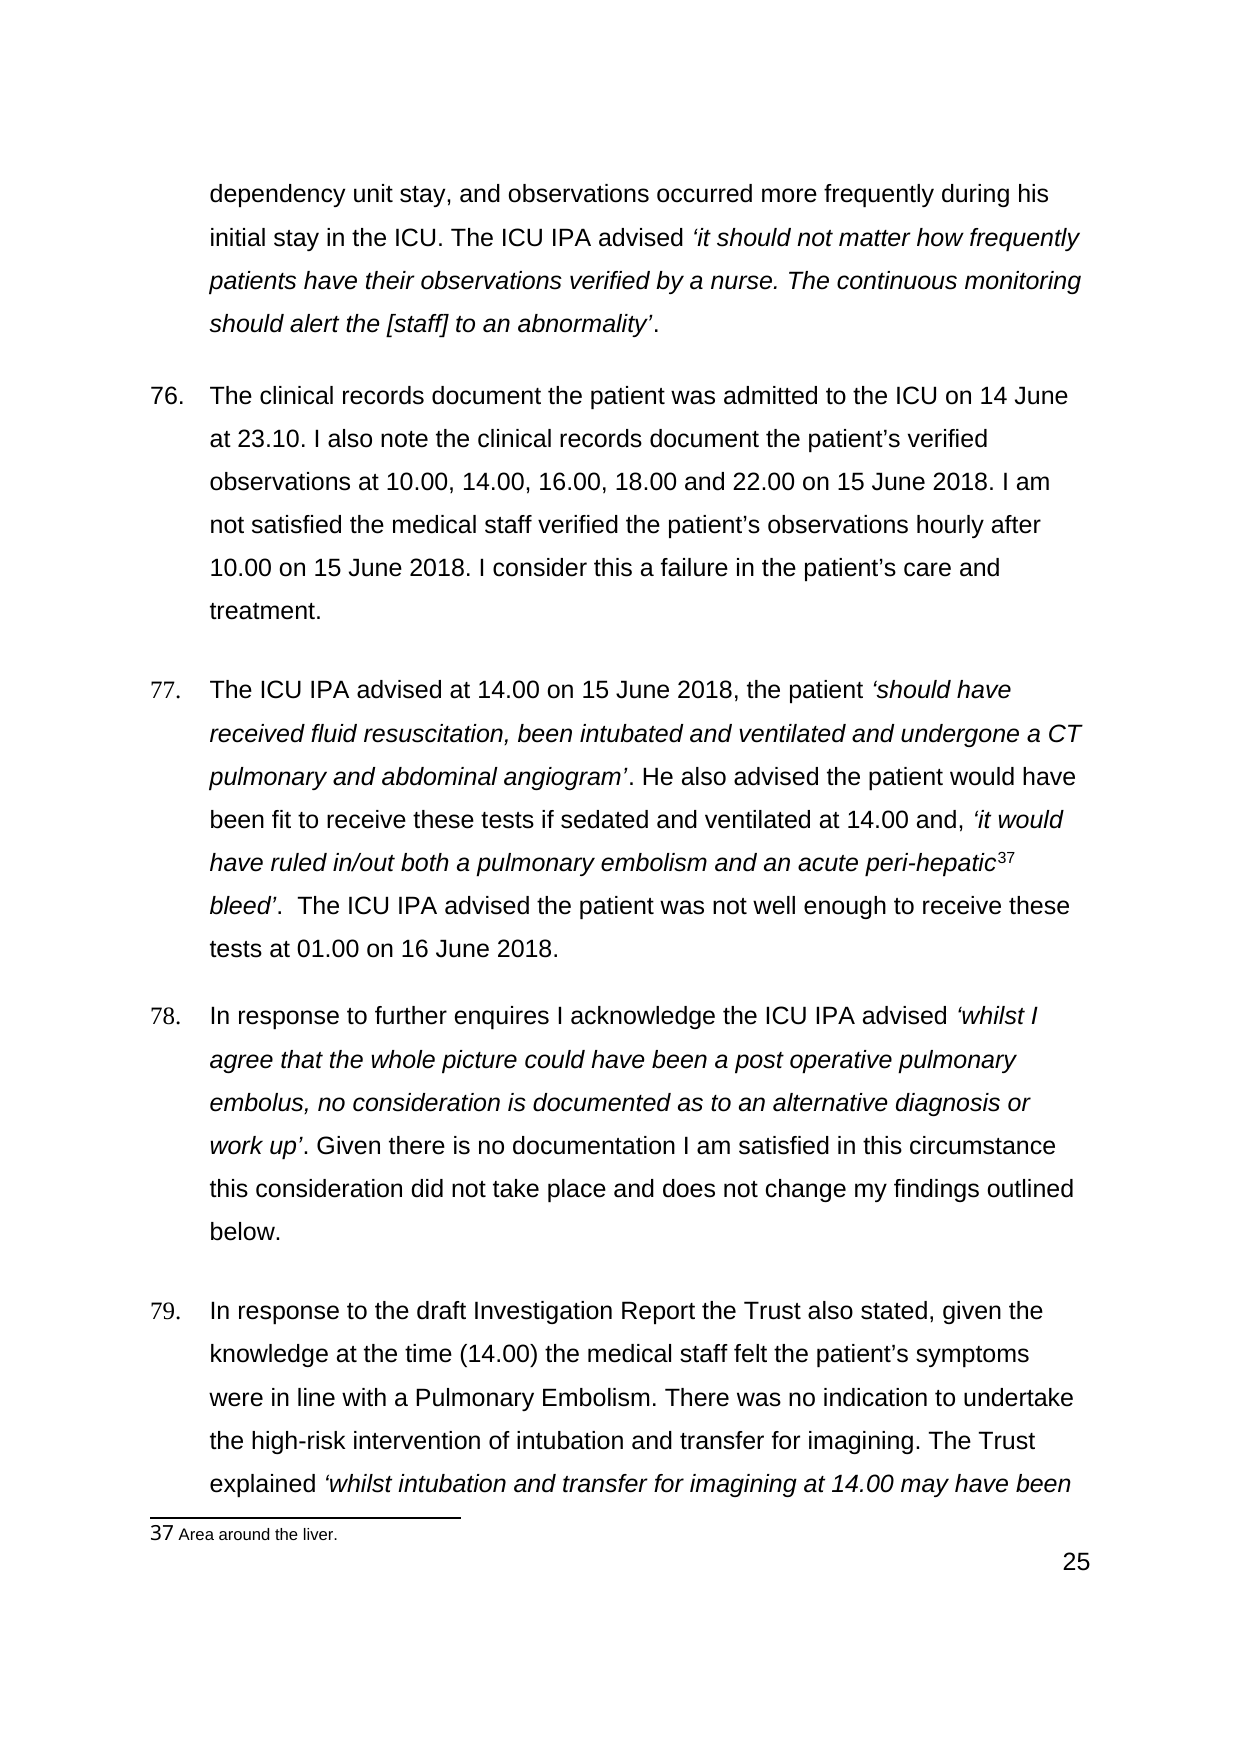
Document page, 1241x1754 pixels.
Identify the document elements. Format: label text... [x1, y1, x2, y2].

list In response to further enquires I acknowledge the ICU IPA advised ‘whilst I agree that the whole picture could have been a post operative pulmonary embolus, no consideration is documented as to an alternative diagnosis or work up’. Given there is no documentation I am satisfied in this circumstance this consideration did not take place and does not change my findings outlined below. [150, 1001, 1090, 1246]
list Area around the liver. [150, 1518, 1090, 1547]
list In response to the draft Investigation Report the Trust also stated, given the knowledge at the time (14.00) the medical staff felt the patient’s symptoms were in line with a Pulmonary Embolism. There was no indication to undertake the high-risk intervention of intubation and transfer for imagining. The Trust explained ‘whilst intubation and transfer for imagining at 14.00 may have been [150, 1296, 1090, 1497]
list dependency unit stay, and observations occurred more frequently during his initial stay in the ICU. The ICU IPA advised ‘it should not matter how frequently patients have their observations verified by a nurse. The continuous monitoring should alert the [staff] to an abnormality’. [150, 179, 1090, 338]
list The ICU IPA advised at 14.00 on 15 June 2018, the patient ‘should have received fluid resuscitation, been intubated and ventilated and undergone a CT pulmonary and abdominal angiogram’. He also advised the patient would have been fit to receive these tests if sedated and ventilated at 14.00 and, ‘it would have ruled in/out both a pulmonary embolism and an acute peri-hepatic bleed’. The ICU IPA advised the patient was not well enough to receive these tests at 01.00 on 16 June 2018. [150, 675, 1090, 963]
list The clinical records document the patient was admitted to the ICU on 14 June at 23.10. I also note the clinical records document the patient’s verified observations at 10.00, 14.00, 16.00, 18.00 and 22.00 on 15 June 2018. I am not satisfied the medical staff verified the patient’s observations hourly after 10.00 on 15 June 2018. I consider this a failure in the patient’s care and treatment. [150, 381, 1090, 625]
